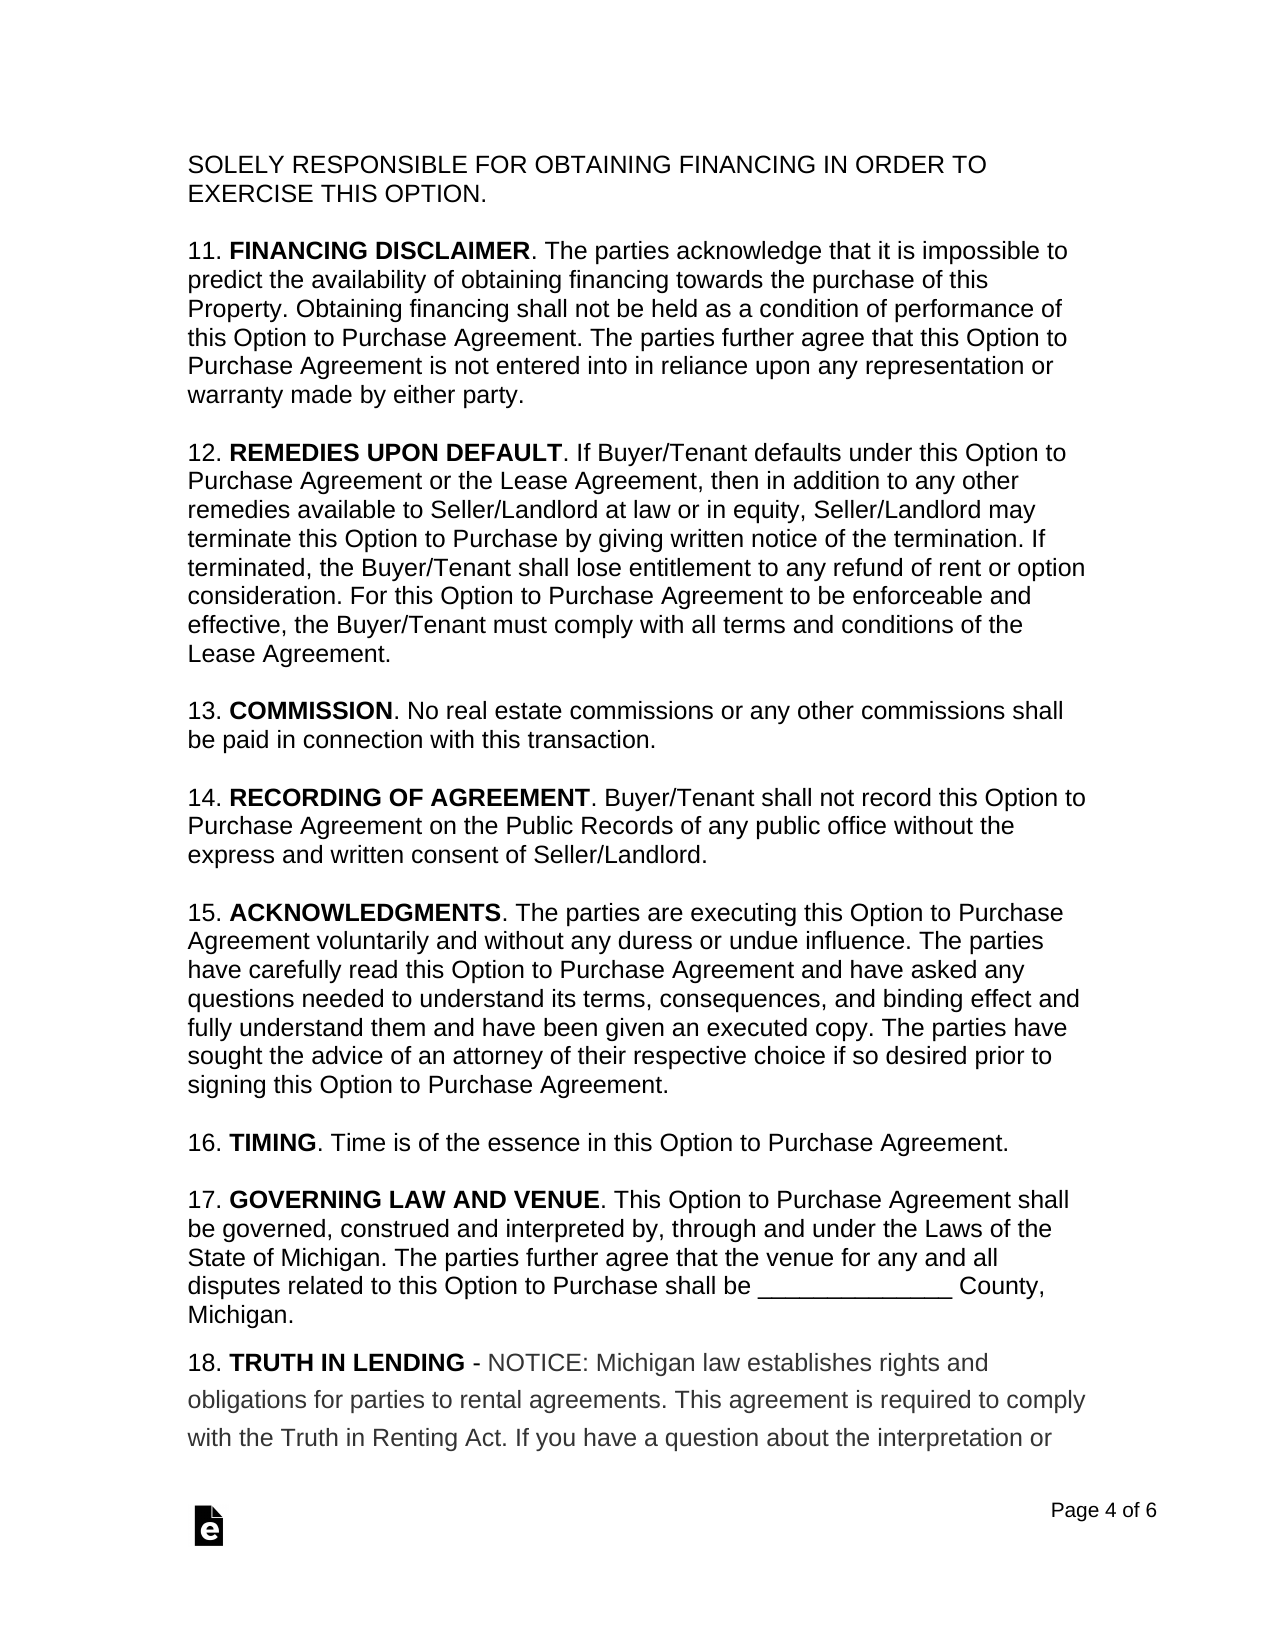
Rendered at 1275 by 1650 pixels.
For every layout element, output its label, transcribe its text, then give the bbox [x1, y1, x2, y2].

text 18. TRUTH IN LENDING - NOTICE: Michigan law establishes rights and obligations for parties to rental agreements. This agreement is required to comply with the Truth in Renting Act. If you have a question about the interpretation or [187, 1339, 1087, 1452]
text 13. COMMISSION. No real estate commissions or any other commissions shall be paid in connection with this transaction. [187, 696, 1087, 754]
text 16. TIMING. Time is of the essence in this Option to Purchase Agreement. [187, 1127, 1087, 1156]
text 11. FINANCING DISCLAIMER. The parties acknowledge that it is impossible to predict the availability of obtaining financing towards the purchase of this Property. Obtaining financing shall not be held as a condition of performance of this Option to Purchase Agreement. The parties further agree that this Option to Purchase Agreement is not entered into in reliance upon any representation or warranty made by either party. [187, 236, 1087, 409]
text 17. GOVERNING LAW AND VENUE. This Option to Purchase Agreement shall be governed, construed and interpreted by, through and under the Laws of the State of Michigan. The parties further agree that the venue for any and all disputes related to this Option to Purchase shall be ______________ County, Michigan. [187, 1185, 1087, 1329]
text 12. REMEDIES UPON DEFAULT. If Buyer/Tenant defaults under this Option to Purchase Agreement or the Lease Agreement, then in addition to any other remedies available to Seller/Landlord at law or in equity, Seller/Landlord may terminate this Option to Purchase by giving written notice of the termination. If terminated, the Buyer/Tenant shall lose entitlement to any refund of rent or option consideration. For this Option to Purchase Agreement to be enforceable and effective, the Buyer/Tenant must comply with all terms and conditions of the Lease Agreement. [187, 437, 1087, 667]
text 15. ACKNOWLEDGMENTS. The parties are executing this Option to Purchase Agreement voluntarily and without any duress or undue influence. The parties have carefully read this Option to Purchase Agreement and have asked any questions needed to understand its terms, consequences, and binding effect and fully understand them and have been given an executed copy. The parties have sought the advice of an attorney of their respective choice if so desired prior to signing this Option to Purchase Agreement. [187, 897, 1087, 1099]
text 14. RECORDING OF AGREEMENT. Buyer/Tenant shall not record this Option to Purchase Agreement on the Public Records of any public office without the express and written consent of Seller/Landlord. [187, 782, 1087, 869]
text SOLELY RESPONSIBLE FOR OBTAINING FINANCING IN ORDER TO EXERCISE THIS OPTION. [187, 150, 1087, 207]
